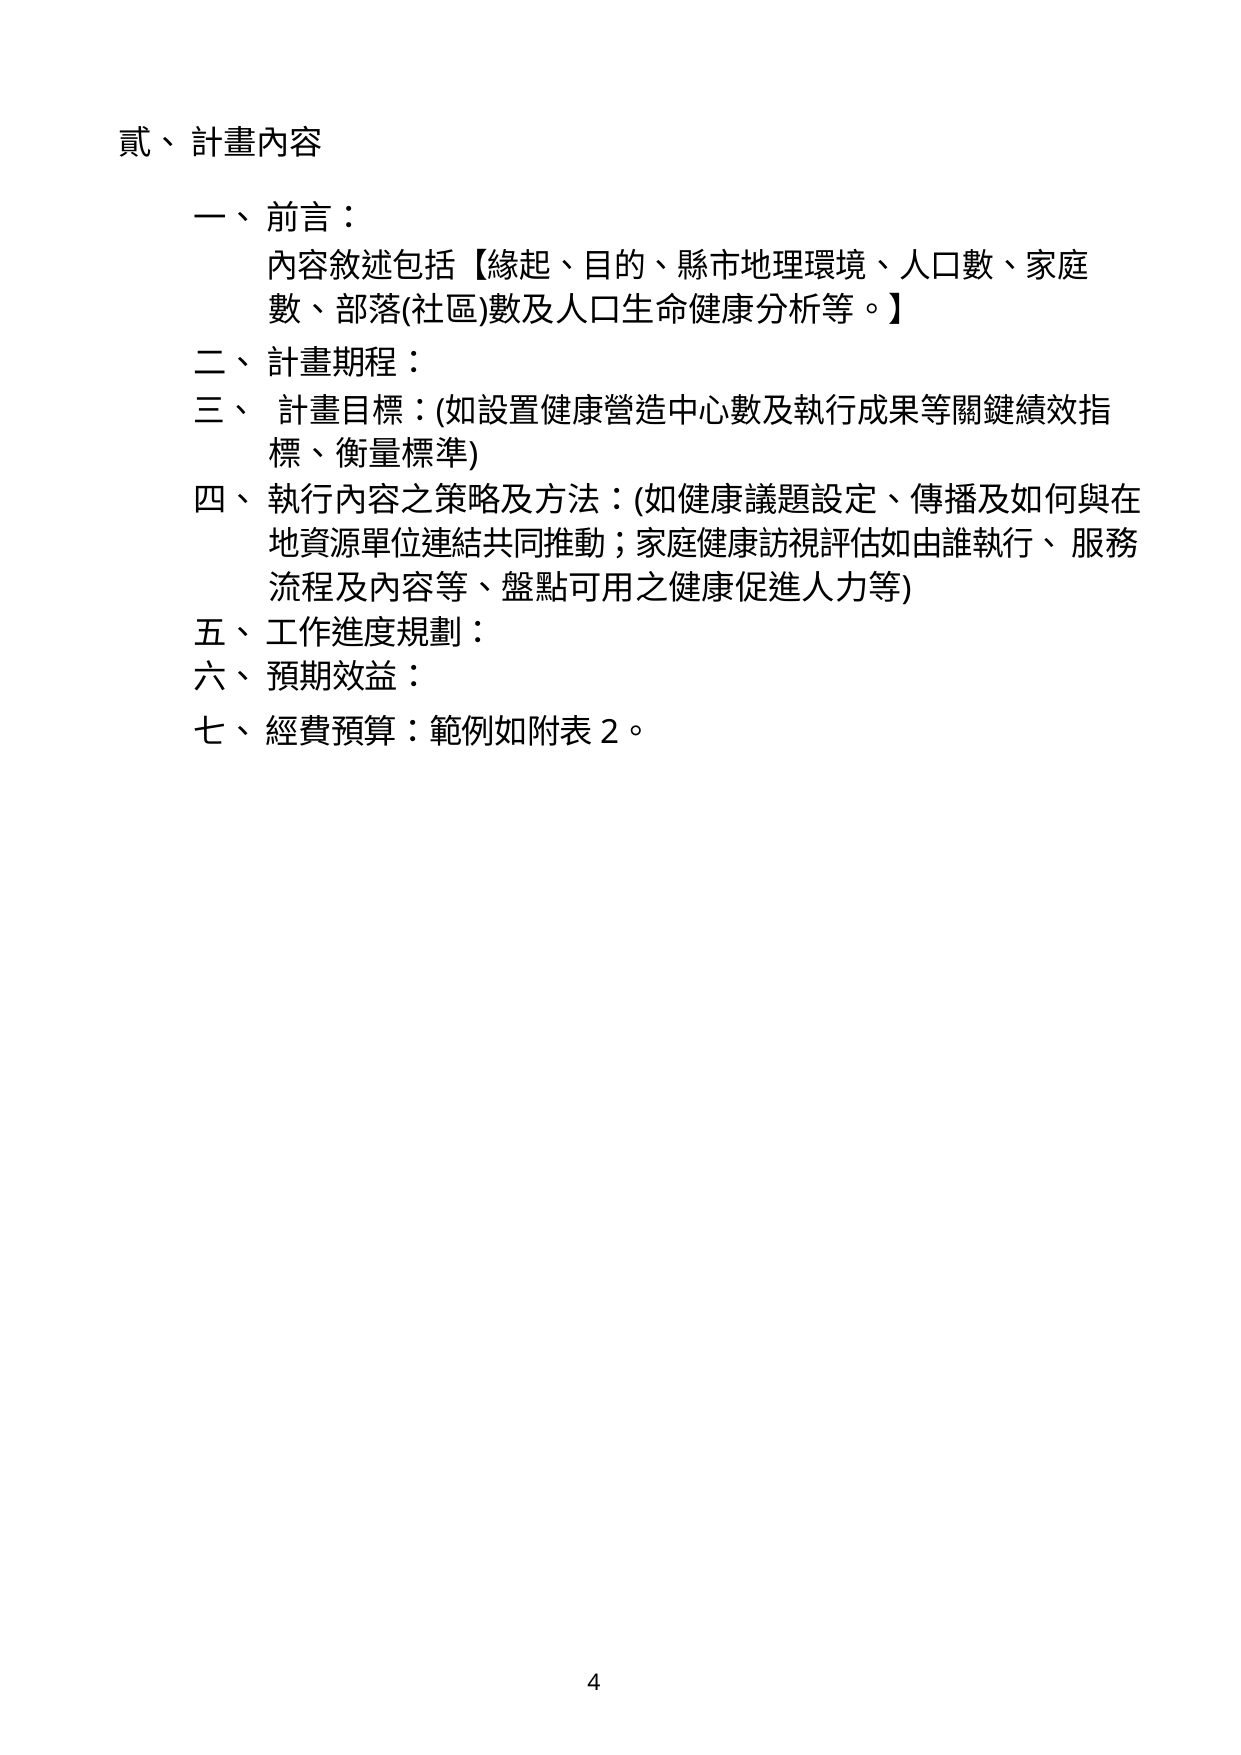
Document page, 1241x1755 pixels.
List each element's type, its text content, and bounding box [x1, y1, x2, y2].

text 一、 前言： [193, 183, 1197, 241]
text 七、 經費預算：範例如附表 2。 [193, 698, 1197, 755]
text 五、 工作進度規劃： 六、 預期效益： [193, 609, 502, 698]
text 二、 計畫期程： [193, 331, 1197, 386]
text 三、 計畫目標：(如設置健康營造中心數及執行成果等關鍵績效指標、衡量標準) [193, 387, 1118, 476]
text 四、 執行內容之策略及方法：(如健康議題設定、傳播及如何與在地資源單位連結共同推動；家庭健康訪視評估如由誰執行、 服務流程及內容等、盤點可用之健康促進人力等) [193, 476, 1156, 609]
text 內容敘述包括【緣起、目的、縣市地理環境、人口數、家庭 數、部落(社區)數及人口生命健康分析等。】 [266, 242, 1123, 331]
text 貳、 計畫內容 [118, 112, 1197, 165]
